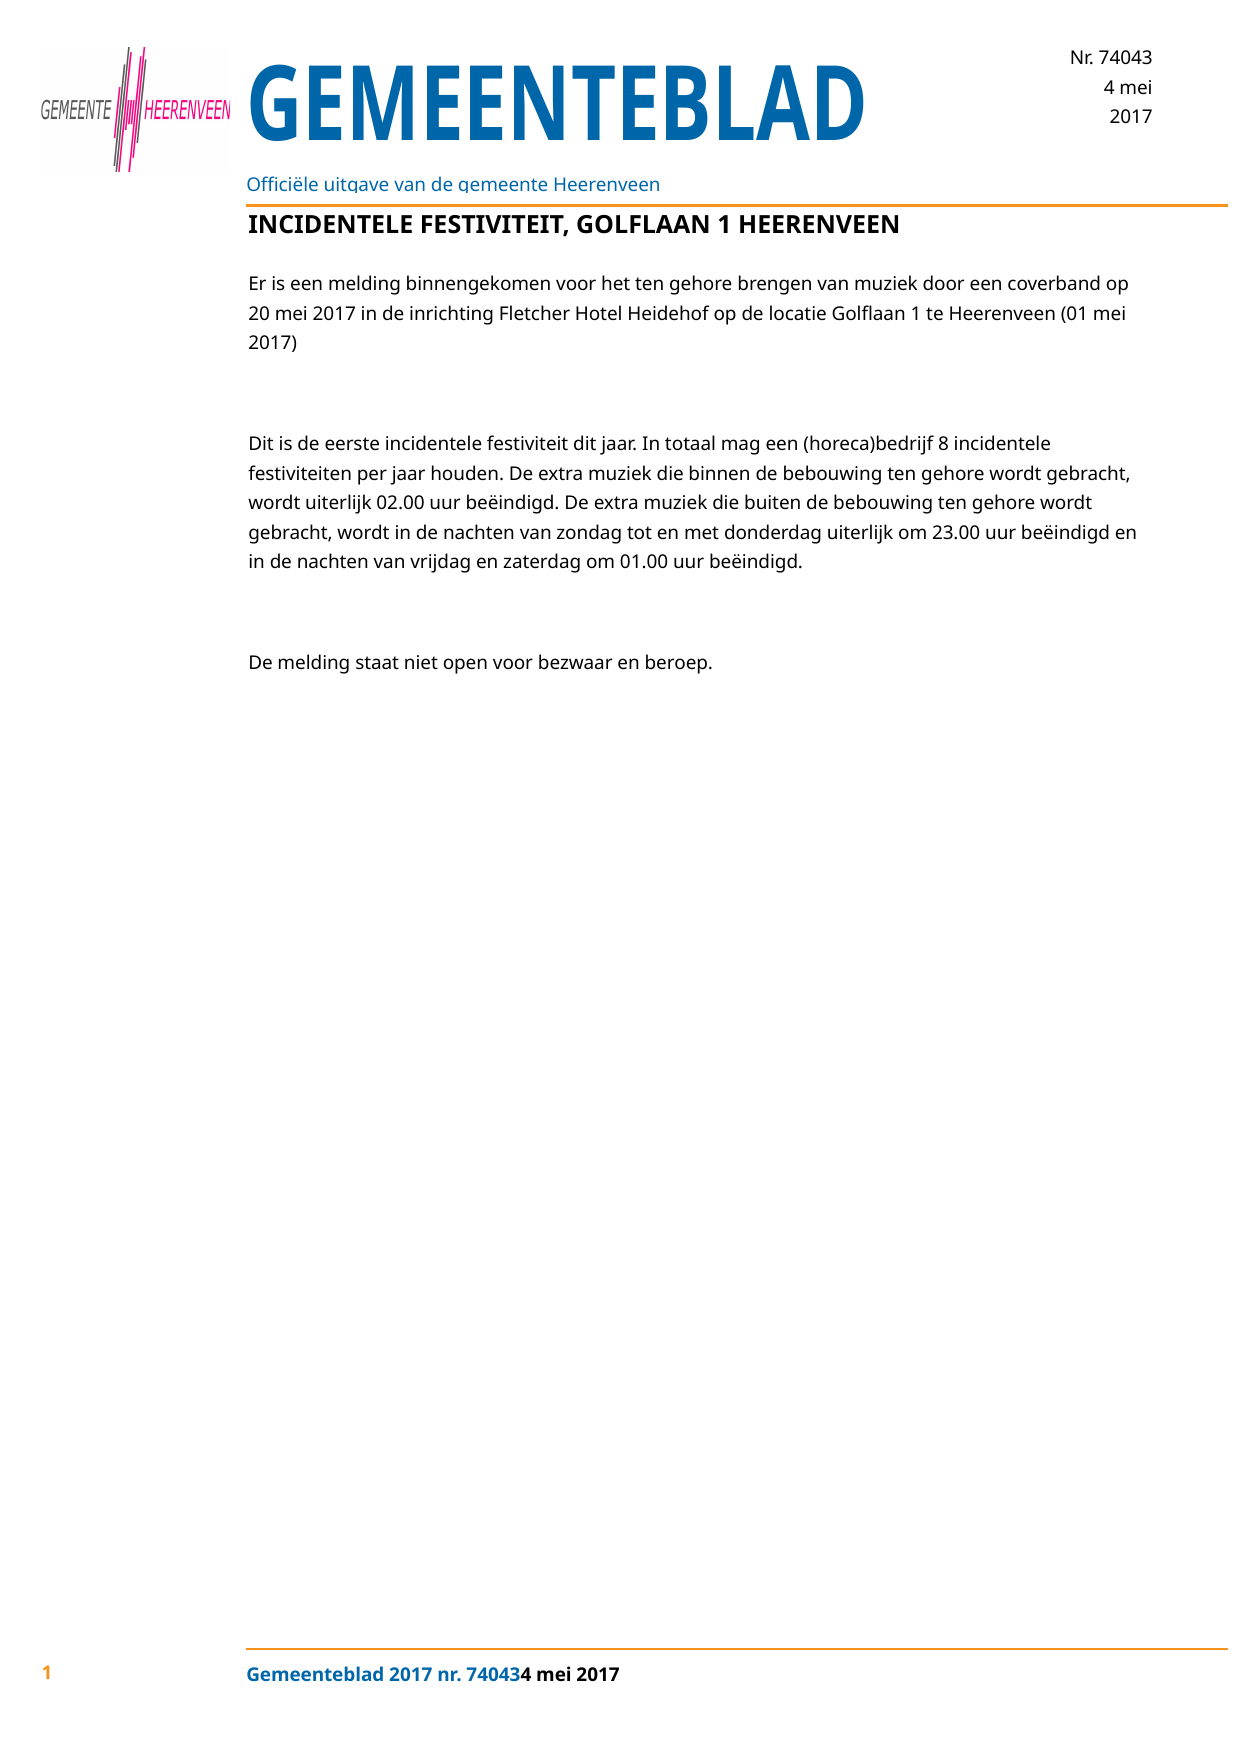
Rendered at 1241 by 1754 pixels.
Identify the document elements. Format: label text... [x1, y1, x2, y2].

text Dit is de eerste incidentele festiviteit dit jaar. In totaal mag een (horeca)bedrijf 8 incidentele festiviteiten per jaar houden. De extra muziek die binnen de bebouwing ten gehore wordt gebracht, wordt uiterlijk 02.00 uur beëindigd. De extra muziek die buiten de bebouwing ten gehore wordt gebracht, wordt in de nachten van zondag tot en met donderdag uiterlijk om 23.00 uur beëindigd en in de nachten van vrijdag en zaterdag om 01.00 uur beëindigd. [248, 430, 1152, 574]
picture [41, 47, 231, 172]
text Er is een melding binnengekomen voor het ten gehore brengen van muziek door een coverband op 20 mei 2017 in de inrichting Fletcher Hotel Heidehof op de locatie Golflaan 1 te Heerenveen (01 mei 2017) [248, 270, 1152, 355]
text INCIDENTELE FESTIVITEIT, GOLFLAAN 1 HEERENVEEN [248, 207, 1152, 241]
text De melding staat niet open voor bezwaar en beroep. [248, 649, 1152, 675]
